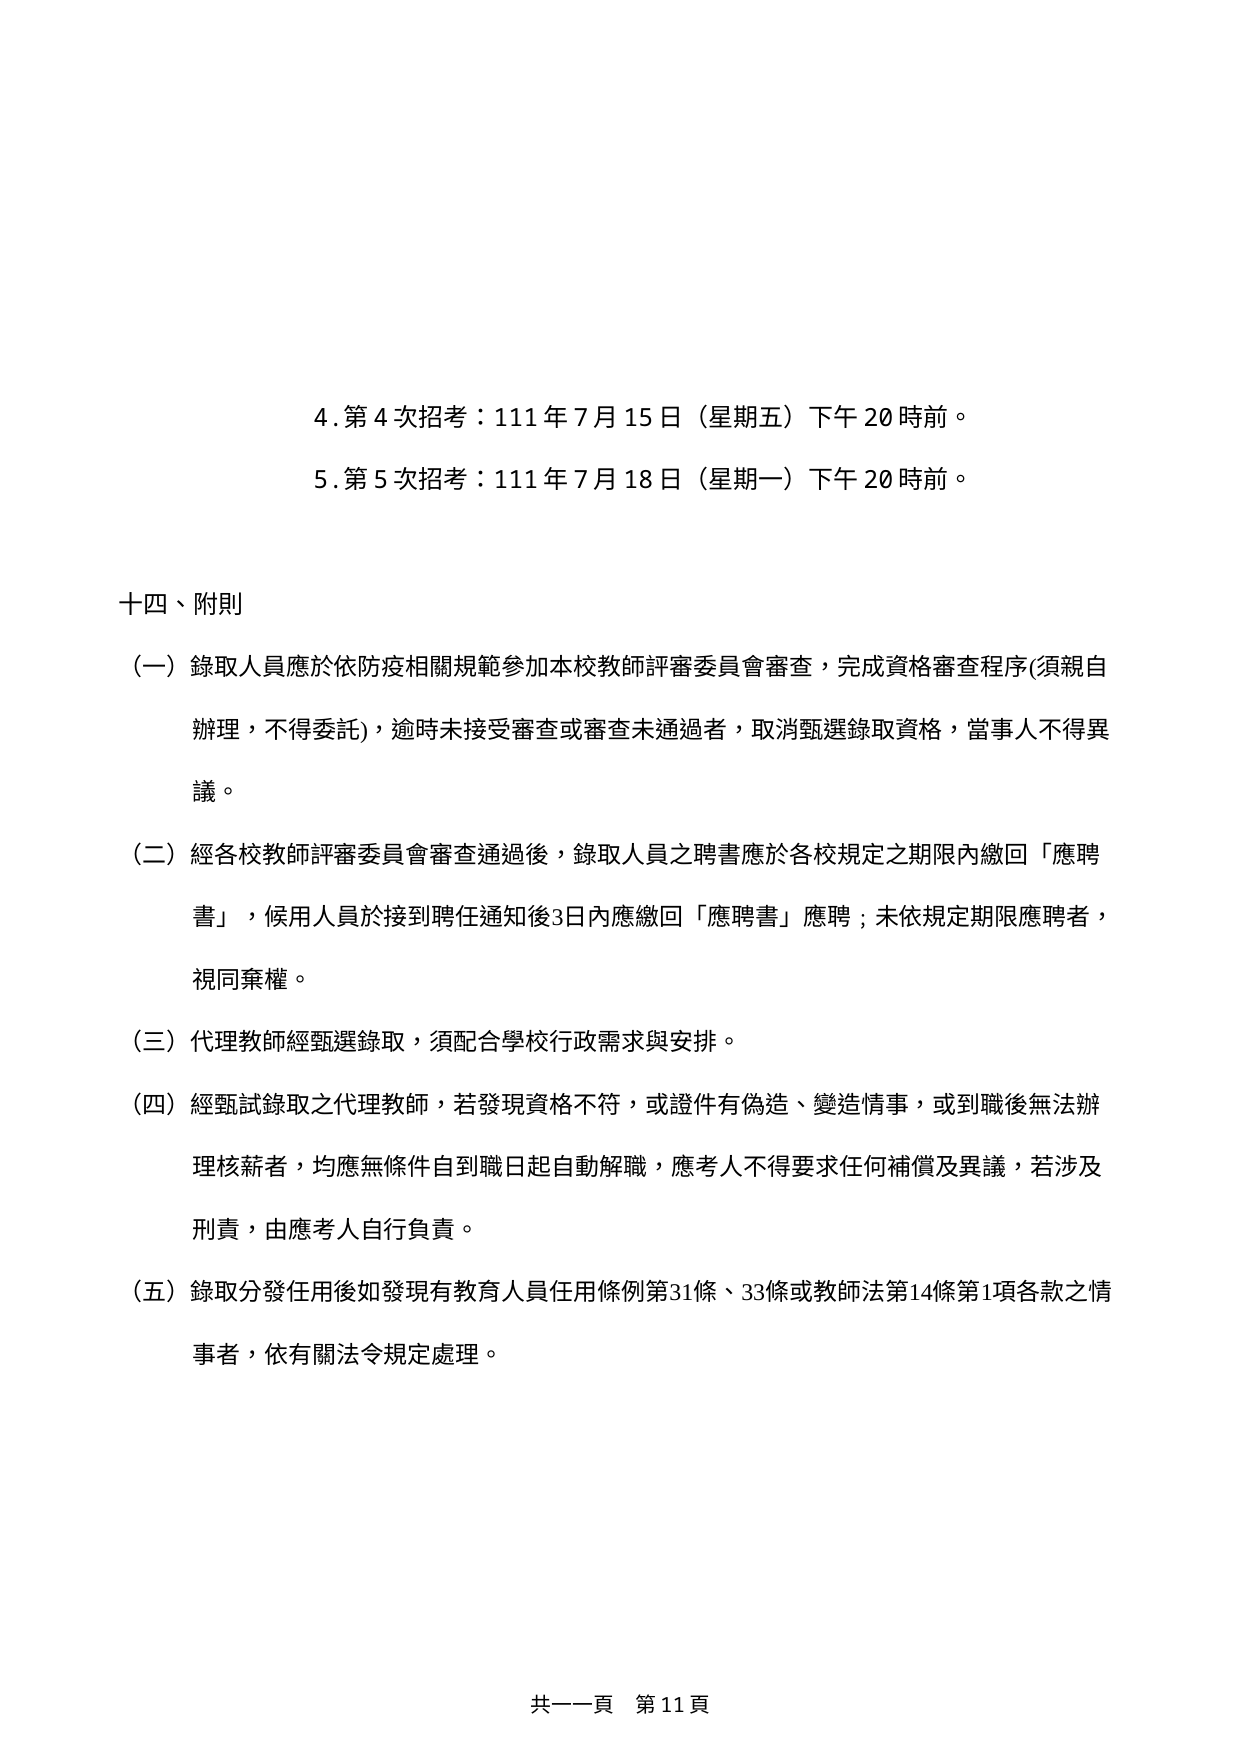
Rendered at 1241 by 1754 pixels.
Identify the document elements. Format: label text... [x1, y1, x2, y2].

text 十四、附則 [118, 561, 1122, 624]
text 5.第5次招考：111年7月18日（星期一）下午20時前。 [118, 436, 1122, 499]
text （三）代理教師經甄選錄取，須配合學校行政需求與安排。 [118, 999, 1122, 1061]
text （四）經甄試錄取之代理教師，若發現資格不符，或證件有偽造、變造情事，或到職後無法辦理核薪者，均應無條件自到職日起自動解職，應考人不得要求任何補償及異議，若涉及刑責，由應考人自行負責。 [118, 1061, 1122, 1249]
text （五）錄取分發任用後如發現有教育人員任用條例第31條、33條或教師法第14條第1項各款之情事者，依有關法令規定處理。 [118, 1249, 1122, 1374]
text （二）經各校教師評審委員會審查通過後，錄取人員之聘書應於各校規定之期限內繳回「應聘書」，候用人員於接到聘任通知後3日內應繳回「應聘書」應聘﹔未依規定期限應聘者，視同棄權。 [118, 811, 1122, 999]
text 4.第4次招考：111年7月15日（星期五）下午20時前。 [118, 374, 1122, 436]
text （一）錄取人員應於依防疫相關規範參加本校教師評審委員會審查，完成資格審查程序(須親自辦理，不得委託)，逾時未接受審查或審查未通過者，取消甄選錄取資格，當事人不得異議。 [118, 624, 1122, 811]
